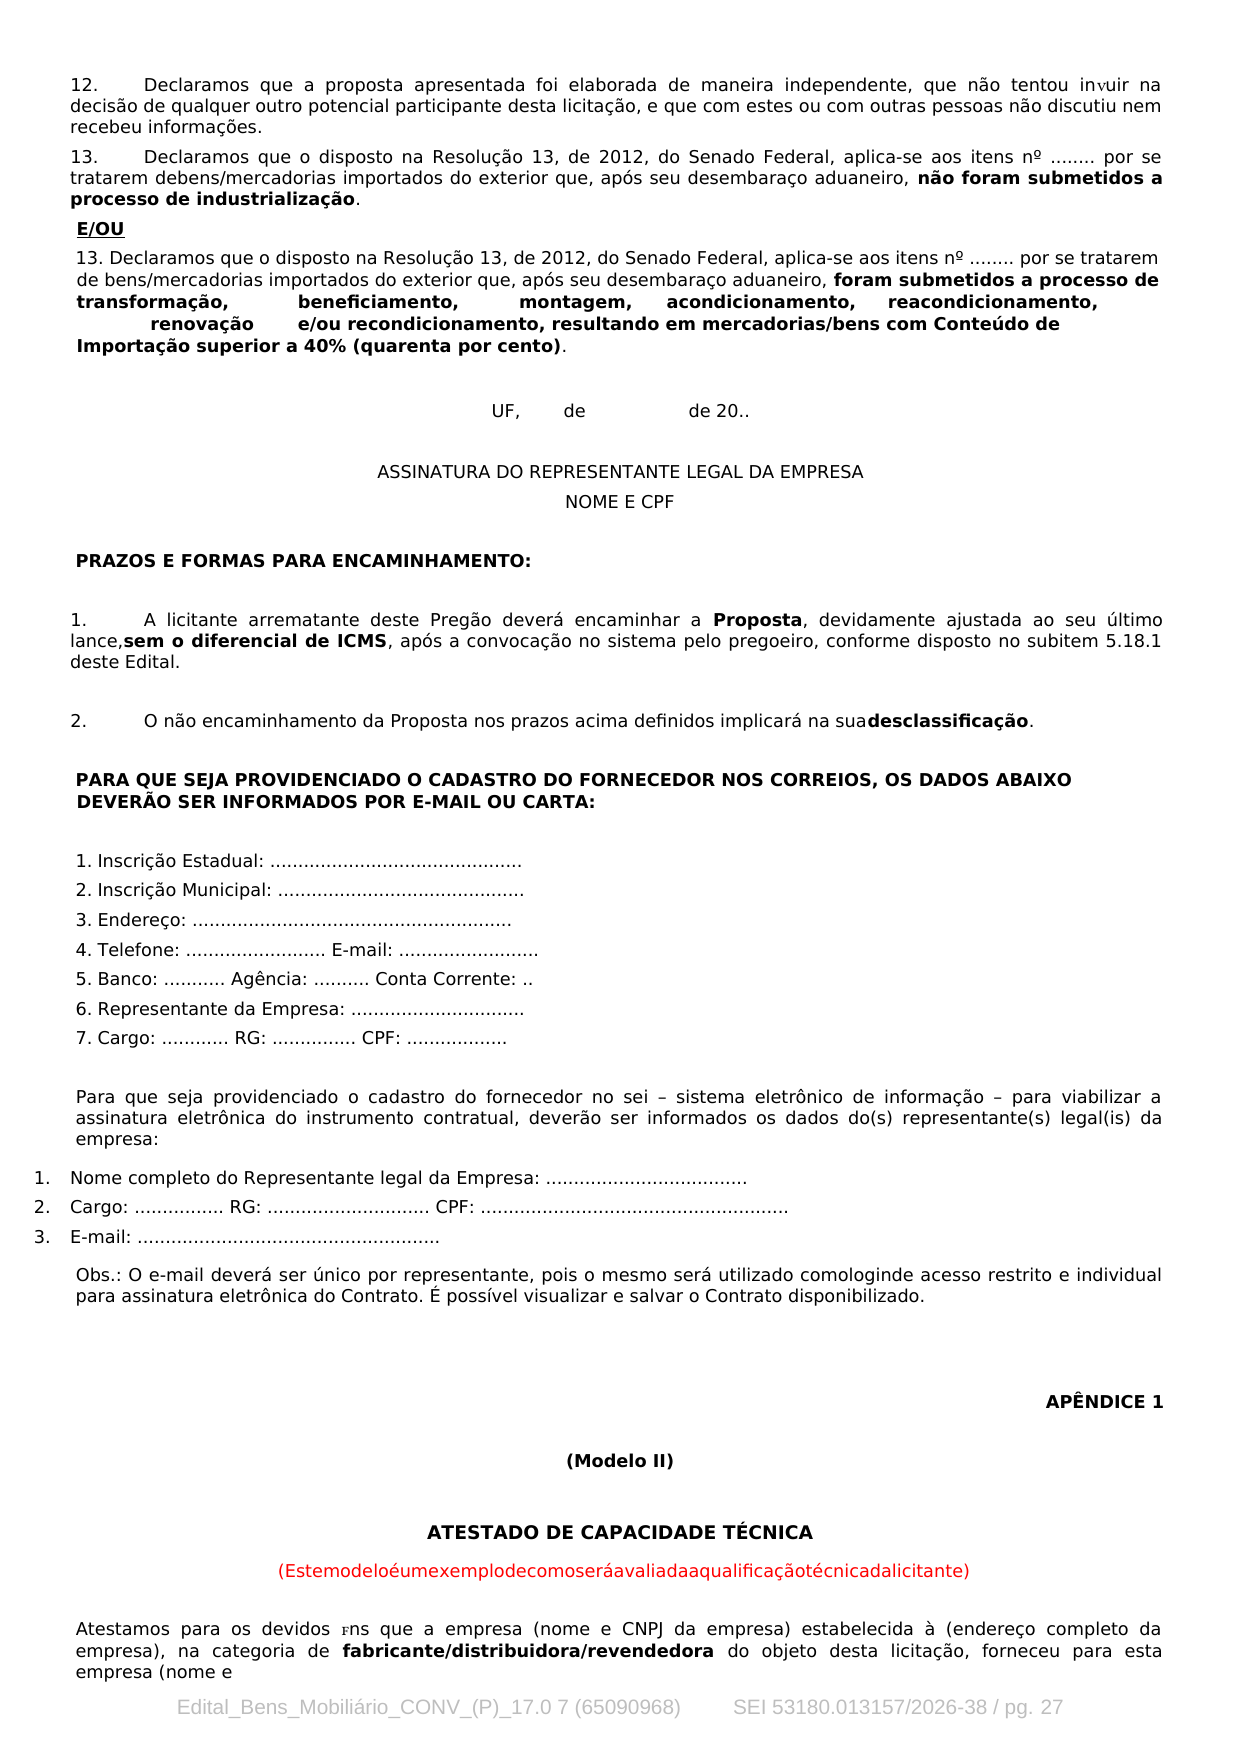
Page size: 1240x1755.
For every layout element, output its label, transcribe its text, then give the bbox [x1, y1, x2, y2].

list Declaramos que a proposta apresentada foi elaborada de maneira independente, que não tentou inuir na decisão de qualquer outro potencial participante desta licitação, e que com estes ou com outras pessoas não discutiu nem recebeu informações. [70, 75, 1163, 138]
text Obs.: O e-mail deverá ser único por representante, pois o mesmo será utilizado comologinde acesso restrito e individual para assinatura eletrônica do Contrato. É possível visualizar e salvar o Contrato disponibilizado. [75, 1265, 1163, 1307]
list Declaramos que o disposto na Resolução 13, de 2012, do Senado Federal, aplica-se aos itens nº ........ por se tratarem debens/mercadorias importados do exterior que, após seu desembaraço aduaneiro, não foram submetidos a processo de industrialização. [70, 147, 1163, 210]
list O não encaminhamento da Proposta nos prazos acima definidos implicará na suadesclassificação. [70, 711, 1163, 732]
subtitle ATESTADO DE CAPACIDADE TÉCNICA [71, 1522, 1168, 1544]
list E-mail: ...................................................... [34, 1227, 1163, 1248]
list Representante da Empresa: ............................... [75, 999, 1163, 1019]
list Inscrição Municipal: ............................................ [75, 880, 1163, 901]
text (Modelo II) [292, 1451, 948, 1472]
list Banco: ........... Agência: .......... Conta Corrente: .. [75, 969, 1163, 990]
list A licitante arrematante deste Pregão deverá encaminhar a Proposta, devidamente ajustada ao seu último lance,sem o diferencial de ICMS, após a convocação no sistema pelo pregoeiro, conforme disposto no subitem 5.18.1 deste Edital. [70, 610, 1163, 673]
list Telefone: ......................... E-mail: ......................... [75, 939, 1163, 960]
subtitle E/OU [76, 219, 1169, 239]
list Cargo: ................ RG: ............................. CPF: ....................................................... [34, 1197, 1163, 1218]
text NOME E CPF [76, 492, 1163, 512]
list Endereço: ......................................................... [75, 910, 1163, 931]
text (Estemodeloéumexemplodecomoseráavaliadaaqualificaçãotécnicadalicitante) [78, 1561, 1169, 1582]
text APÊNDICE 1 [70, 1392, 1164, 1413]
list Inscrição Estadual: ............................................. [75, 851, 1163, 871]
text ASSINATURA DO REPRESENTANTE LEGAL DA EMPRESA [76, 462, 1166, 483]
text PRAZOS E FORMAS PARA ENCAMINHAMENTO: [75, 551, 1169, 572]
text Para que seja providenciado o cadastro do fornecedor no sei – sistema eletrônico de informação – para viabilizar a assinatura eletrônica do instrumento contratual, deverão ser informados os dados do(s) representante(s) legal(is) da empresa: [75, 1087, 1163, 1150]
list Cargo: ............ RG: ............... CPF: .................. [75, 1028, 1163, 1049]
text PARA QUE SEJA PROVIDENCIADO O CADASTRO DO FORNECEDOR NOS CORREIOS, OS DADOS ABAIXO DEVERÃO SER INFORMADOS POR E-MAIL OU CARTA: [75, 770, 1169, 812]
text 13. Declaramos que o disposto na Resolução 13, de 2012, do Senado Federal, aplica-se aos itens nº ........ por se tratarem de bens/mercadorias importados do exterior que, após seu desembaraço aduaneiro, foram submetidos a processo de transformação, beneficiamento, montagem, acondicionamento, reacondicionamento, renovação e/ou recondicionamento, resultando em mercadorias/bens com Conteúdo de Importação superior a 40% (quarenta por cento). [75, 248, 1169, 357]
text UF, de de 20.. [70, 395, 1169, 423]
list Nome completo do Representante legal da Empresa: .................................... [34, 1168, 1163, 1188]
text Atestamos para os devidos ns que a empresa (nome e CNPJ da empresa) estabelecida à (endereço completo da empresa), na categoria de fabricante/distribuidora/revendedora do objeto desta licitação, forneceu para esta empresa (nome e [75, 1619, 1163, 1682]
